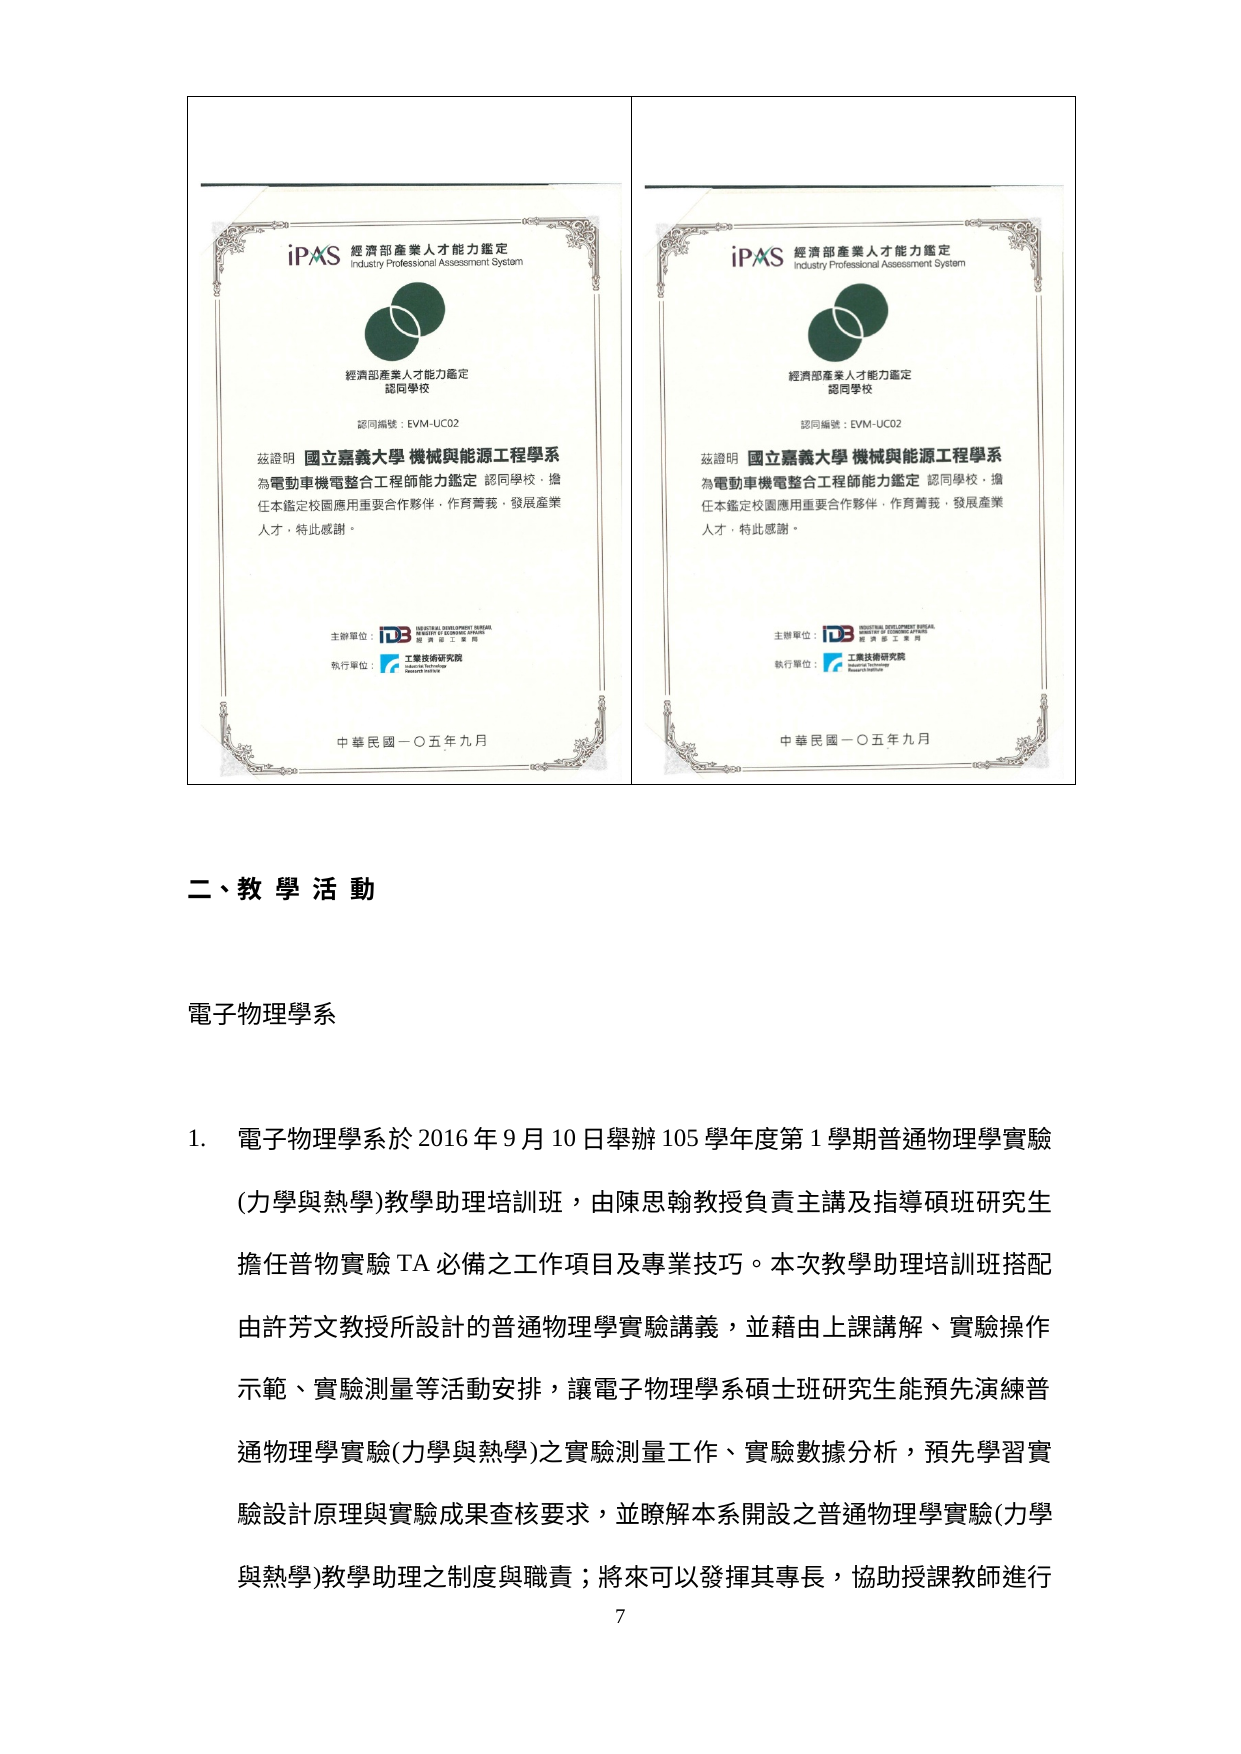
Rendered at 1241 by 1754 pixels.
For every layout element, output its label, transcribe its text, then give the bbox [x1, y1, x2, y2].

list 電子物理學系於2016年9月10日舉辦105學年度第1學期普通物理學實驗(力學與熱學)教學助理培訓班，由陳思翰教授負責主講及指導碩班研究生擔任普物實驗TA必備之工作項目及專業技巧。本次教學助理培訓班搭配由許芳文教授所設計的普通物理學實驗講義，並藉由上課講解、實驗操作示範、實驗測量等活動安排，讓電子物理學系碩士班研究生能預先演練普通物理學實驗(力學與熱學)之實驗測量工作、實驗數據分析，預先學習實驗設計原理與實驗成果查核要求，並瞭解本系開設之普通物理學實驗(力學與熱學)教學助理之制度與職責；將來可以發揮其專長，協助授課教師進行 [187, 1096, 1053, 1596]
text 二、教 學 活 動 [187, 846, 1053, 909]
text 電子物理學系 [187, 971, 1053, 1034]
table_header [632, 97, 1075, 784]
table_header [188, 97, 631, 784]
